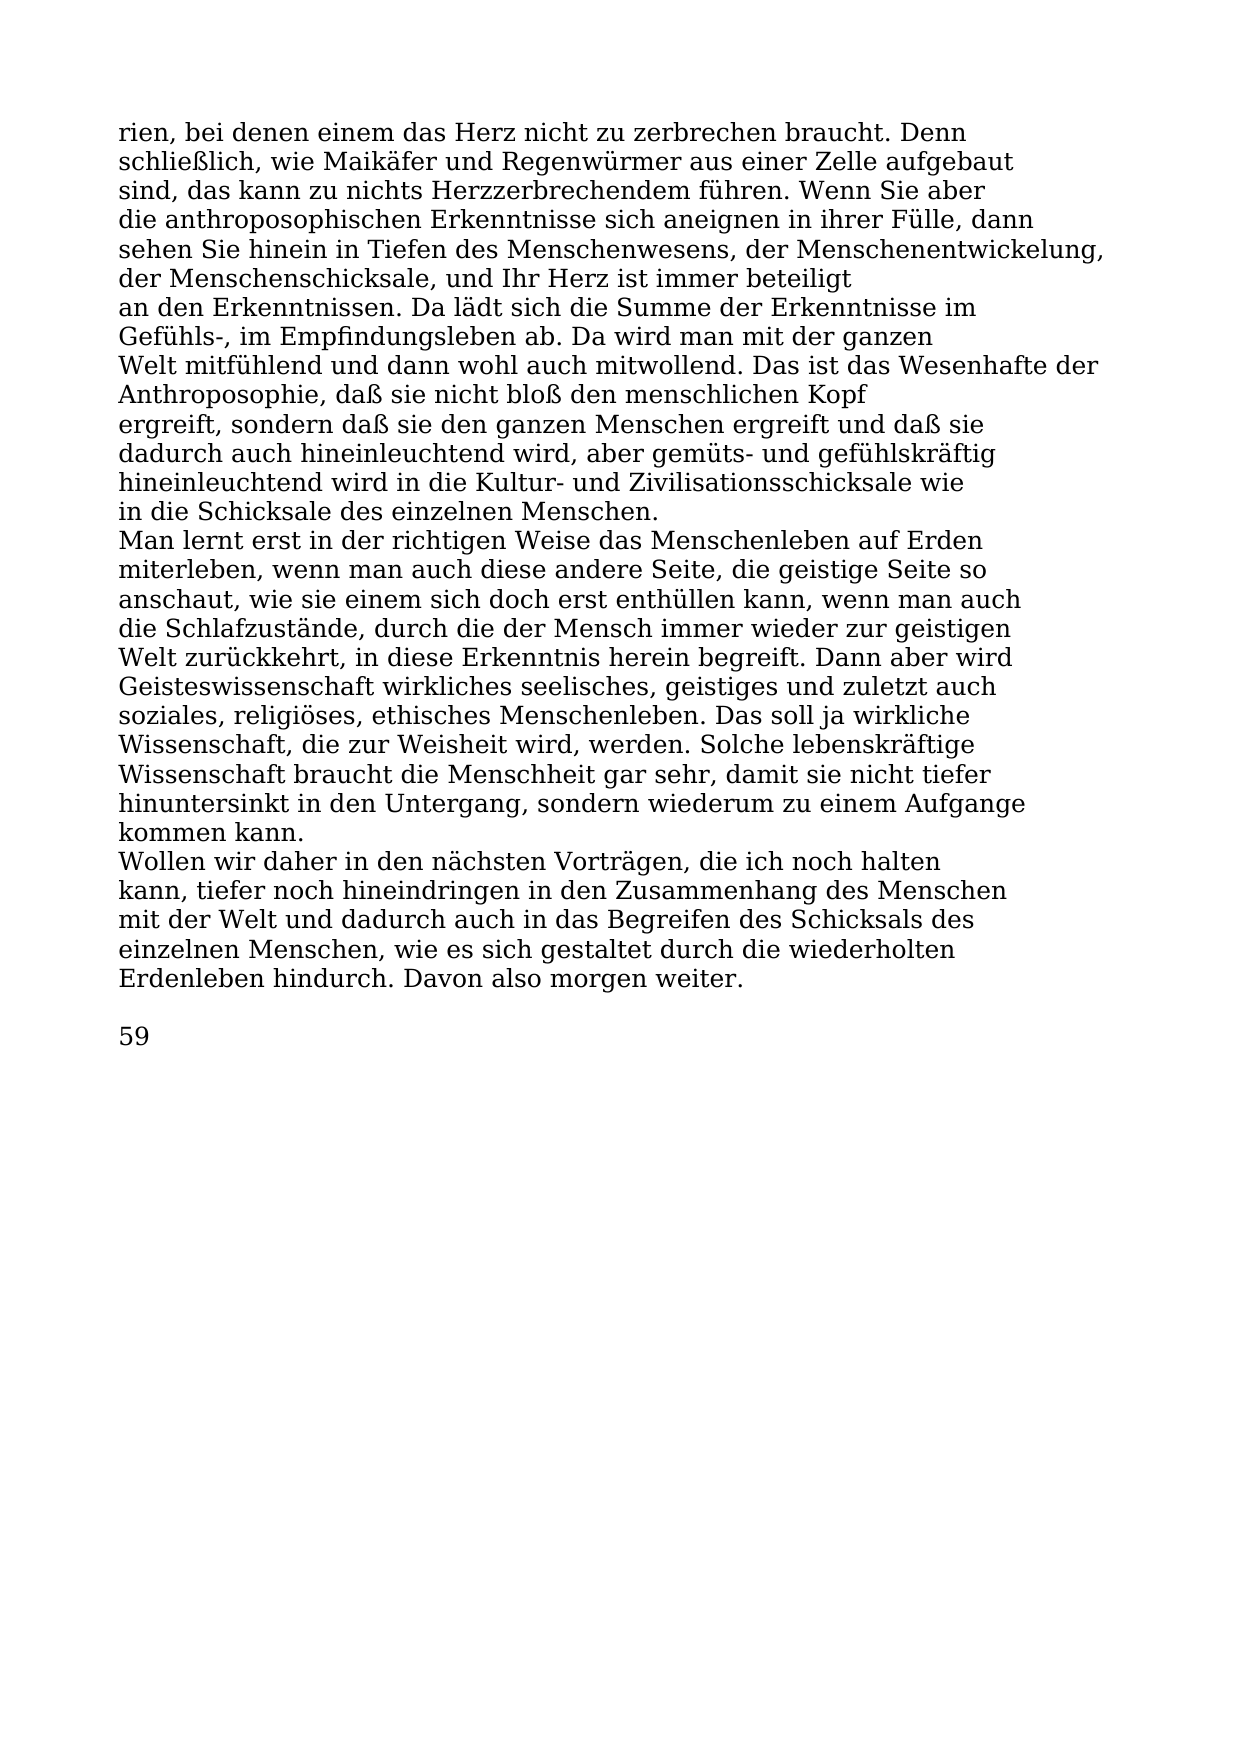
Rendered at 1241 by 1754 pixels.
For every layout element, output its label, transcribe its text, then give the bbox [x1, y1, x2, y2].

text Wissenschaft braucht die Menschheit gar sehr, damit sie nicht tiefer [118, 760, 1122, 789]
text soziales, religiöses, ethisches Menschenleben. Das soll ja wirkliche [118, 701, 1122, 731]
text Wissenschaft, die zur Weisheit wird, werden. Solche lebenskräftige [118, 731, 1122, 760]
text die Schlafzustände, durch die der Mensch immer wieder zur geistigen [118, 614, 1122, 643]
text Gefühls-, im Empfindungsleben ab. Da wird man mit der ganzen [118, 322, 1122, 351]
text rien, bei denen einem das Herz nicht zu zerbrechen braucht. Denn [118, 118, 1122, 147]
text Wollen wir daher in den nächsten Vorträgen, die ich noch halten [118, 847, 1122, 876]
text einzelnen Menschen, wie es sich gestaltet durch die wiederholten [118, 935, 1122, 964]
text 59 [118, 1022, 1122, 1051]
text hinuntersinkt in den Untergang, sondern wiederum zu einem Aufgange kommen kann. [118, 789, 1122, 847]
text Man lernt erst in der richtigen Weise das Menschenleben auf Erden [118, 526, 1122, 556]
text Geisteswissenschaft wirkliches seelisches, geistiges und zuletzt auch [118, 672, 1122, 701]
text in die Schicksale des einzelnen Menschen. [118, 497, 1122, 526]
text sehen Sie hinein in Tiefen des Menschenwesens, der Menschenentwickelung, der Menschenschicksale, und Ihr Herz ist immer beteiligt [118, 235, 1122, 293]
text Welt mitfühlend und dann wohl auch mitwollend. Das ist das Wesenhafte der Anthroposophie, daß sie nicht bloß den menschlichen Kopf [118, 351, 1122, 410]
text schließlich, wie Maikäfer und Regenwürmer aus einer Zelle aufgebaut [118, 147, 1122, 176]
text Erdenleben hindurch. Davon also morgen weiter. [118, 964, 1122, 993]
text ergreift, sondern daß sie den ganzen Menschen ergreift und daß sie [118, 410, 1122, 439]
text sind, das kann zu nichts Herzzerbrechendem führen. Wenn Sie aber [118, 176, 1122, 206]
text kann, tiefer noch hineindringen in den Zusammenhang des Menschen [118, 876, 1122, 906]
text miterleben, wenn man auch diese andere Seite, die geistige Seite so [118, 556, 1122, 585]
text dadurch auch hineinleuchtend wird, aber gemüts- und gefühlskräftig [118, 439, 1122, 468]
text an den Erkenntnissen. Da lädt sich die Summe der Erkenntnisse im [118, 293, 1122, 322]
text die anthroposophischen Erkenntnisse sich aneignen in ihrer Fülle, dann [118, 206, 1122, 235]
text Welt zurückkehrt, in diese Erkenntnis herein begreift. Dann aber wird [118, 643, 1122, 672]
text mit der Welt und dadurch auch in das Begreifen des Schicksals des [118, 906, 1122, 935]
text hineinleuchtend wird in die Kultur- und Zivilisationsschicksale wie [118, 468, 1122, 497]
text anschaut, wie sie einem sich doch erst enthüllen kann, wenn man auch [118, 585, 1122, 614]
